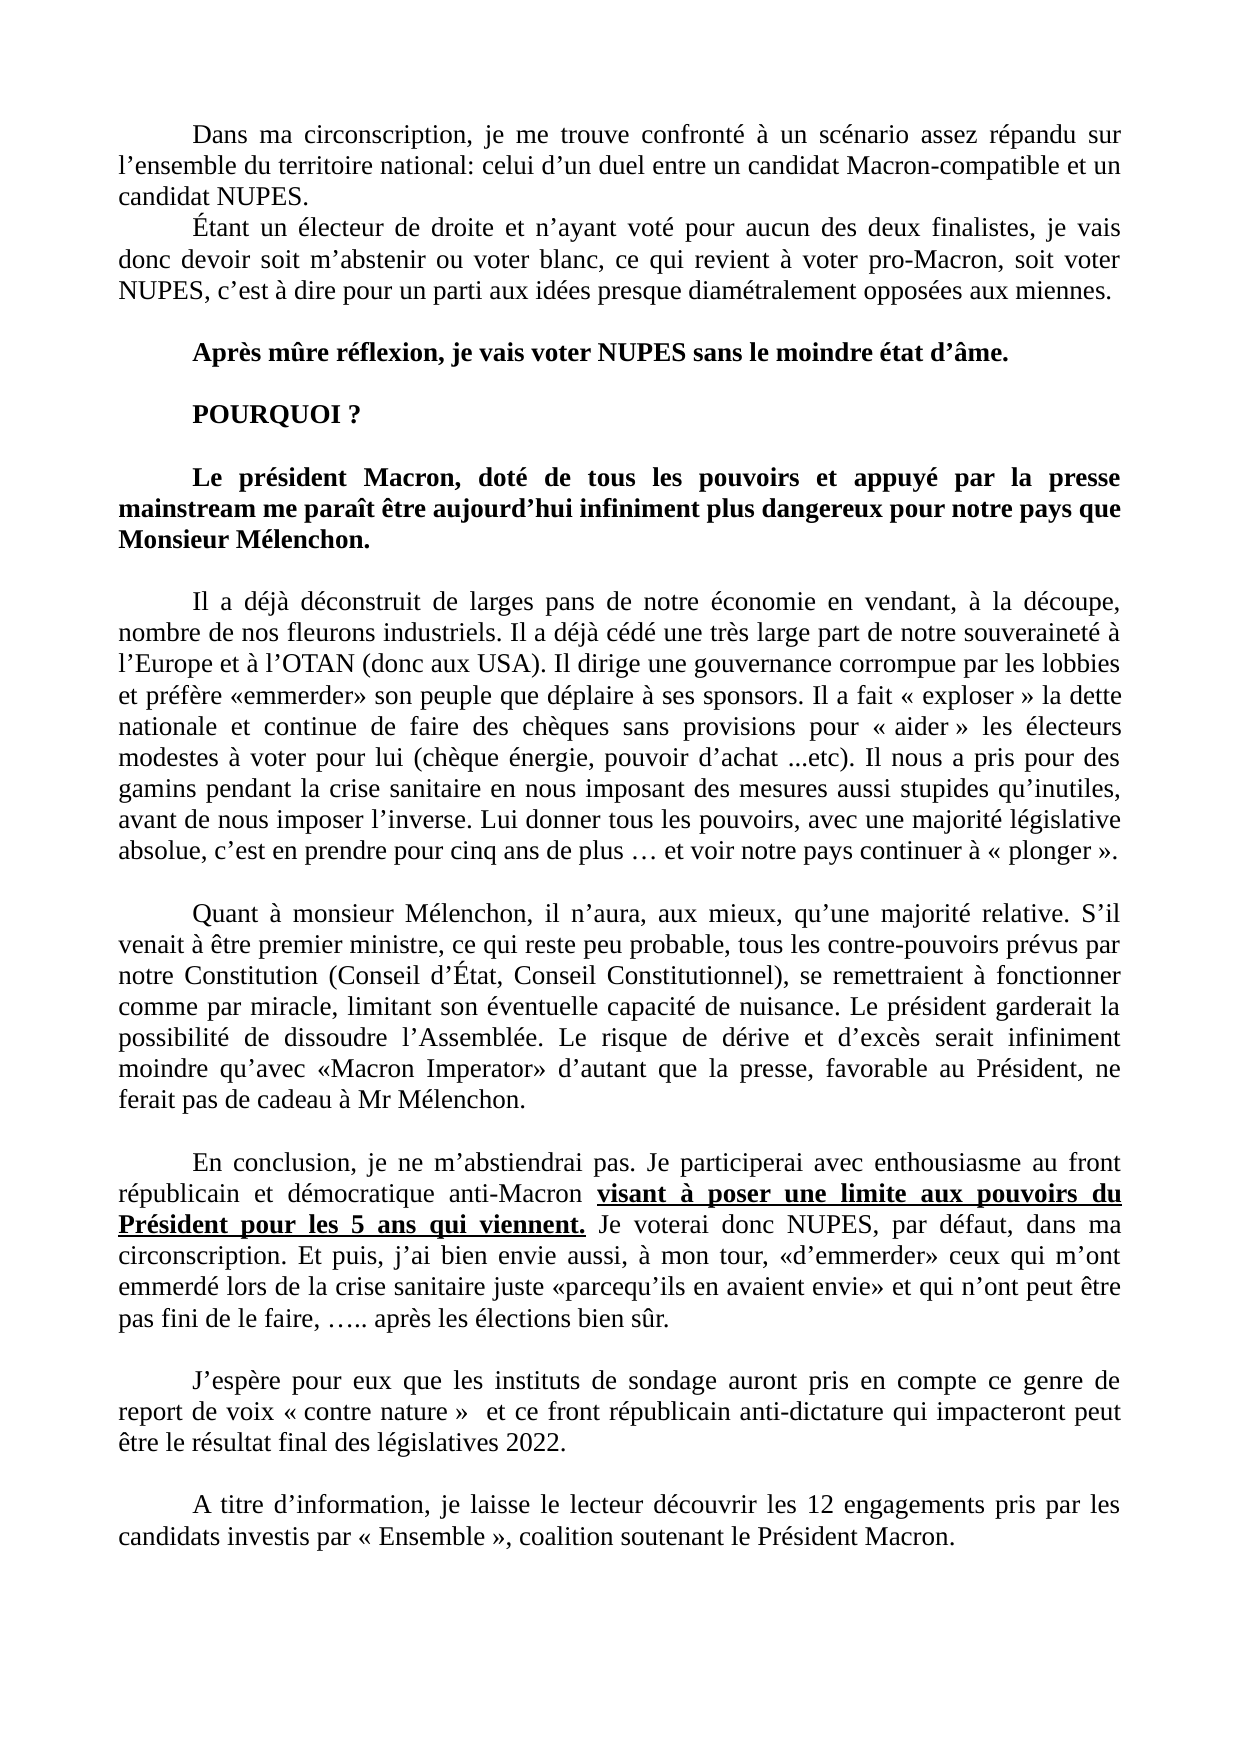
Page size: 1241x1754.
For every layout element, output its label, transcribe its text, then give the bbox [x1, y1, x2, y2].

text Quant à monsieur Mélenchon, il n’aura, aux mieux, qu’une majorité relative. S’il venait à être premier ministre, ce qui reste peu probable, tous les contre-pouvoirs prévus par notre Constitution (Conseil d’État, Conseil Constitutionnel), se remettraient à fonctionner comme par miracle, limitant son éventuelle capacité de nuisance. Le président garderait la possibilité de dissoudre l’Assemblée. Le risque de dérive et d’excès serait infiniment moindre qu’avec «Macron Imperator» d’autant que la presse, favorable au Président, ne ferait pas de cadeau à Mr Mélenchon. [118, 897, 1122, 1115]
text Après mûre réflexion, je vais voter NUPES sans le moindre état d’âme. [118, 336, 1122, 367]
text En conclusion, je ne m’abstiendrai pas. Je participerai avec enthousiasme au front républicain et démocratique anti-Macron visant à poser une limite aux pouvoirs du Président pour les 5 ans qui viennent. Je voterai donc NUPES, par défaut, dans ma circonscription. Et puis, j’ai bien envie aussi, à mon tour, «d’emmerder» ceux qui m’ont emmerdé lors de la crise sanitaire juste «parcequ’ils en avaient envie» et qui n’ont peut être pas fini de le faire, ….. après les élections bien sûr. [118, 1146, 1122, 1333]
text J’espère pour eux que les instituts de sondage auront pris en compte ce genre de report de voix « contre nature » et ce front républicain anti-dictature qui impacteront peut être le résultat final des législatives 2022. [118, 1364, 1122, 1457]
text Le président Macron, doté de tous les pouvoirs et appuyé par la presse mainstream me paraît être aujourd’hui infiniment plus dangereux pour notre pays que Monsieur Mélenchon. [118, 461, 1122, 554]
text Dans ma circonscription, je me trouve confronté à un scénario assez répandu sur l’ensemble du territoire national: celui d’un duel entre un candidat Macron-compatible et un candidat NUPES. [118, 118, 1122, 212]
text Il a déjà déconstruit de larges pans de notre économie en vendant, à la découpe, nombre de nos fleurons industriels. Il a déjà cédé une très large part de notre souveraineté à l’Europe et à l’OTAN (donc aux USA). Il dirige une gouvernance corrompue par les lobbies et préfère «emmerder» son peuple que déplaire à ses sponsors. Il a fait « exploser » la dette nationale et continue de faire des chèques sans provisions pour « aider » les électeurs modestes à voter pour lui (chèque énergie, pouvoir d’achat ...etc). Il nous a pris pour des gamins pendant la crise sanitaire en nous imposant des mesures aussi stupides qu’inutiles, avant de nous imposer l’inverse. Lui donner tous les pouvoirs, avec une majorité législative absolue, c’est en prendre pour cinq ans de plus … et voir notre pays continuer à « plonger ». [118, 585, 1122, 866]
text Étant un électeur de droite et n’ayant voté pour aucun des deux finalistes, je vais donc devoir soit m’abstenir ou voter blanc, ce qui revient à voter pro-Macron, soit voter NUPES, c’est à dire pour un parti aux idées presque diamétralement opposées aux miennes. [118, 212, 1122, 305]
text POURQUOI ? [118, 398, 1122, 429]
text A titre d’information, je laisse le lecteur découvrir les 12 engagements pris par les candidats investis par « Ensemble », coalition soutenant le Président Macron. [118, 1488, 1122, 1551]
